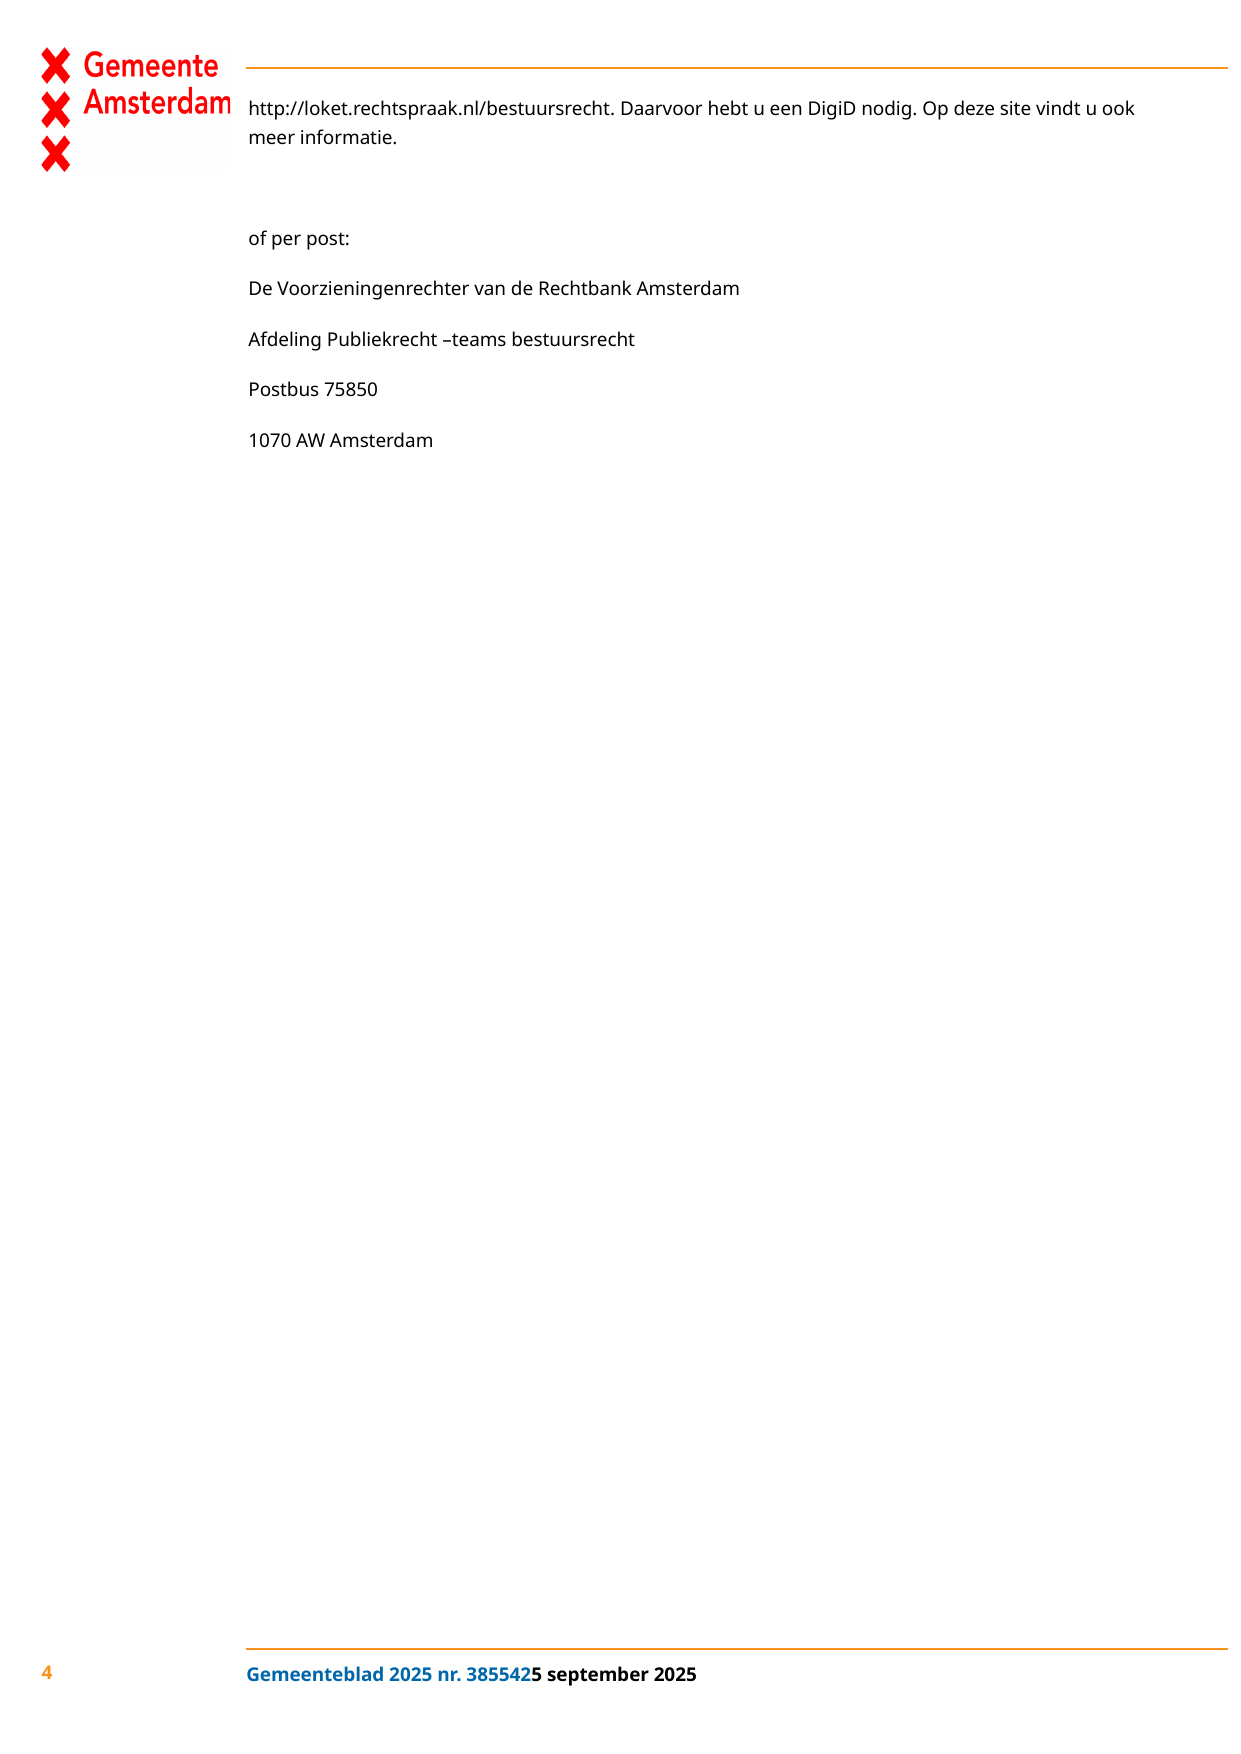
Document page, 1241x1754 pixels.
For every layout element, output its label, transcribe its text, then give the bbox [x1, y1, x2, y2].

text of per post: [248, 225, 1152, 251]
text Postbus 75850 [248, 376, 1152, 402]
text 1070 AW Amsterdam [248, 427, 1152, 453]
text Afdeling Publiekrecht –teams bestuursrecht [248, 326, 1152, 352]
text http://loket.rechtspraak.nl/bestuursrecht. Daarvoor hebt u een DigiD nodig. Op deze site vindt u ook meer informatie. [248, 95, 1152, 150]
picture [41, 47, 231, 172]
text De Voorzieningenrechter van de Rechtbank Amsterdam [248, 276, 1152, 301]
